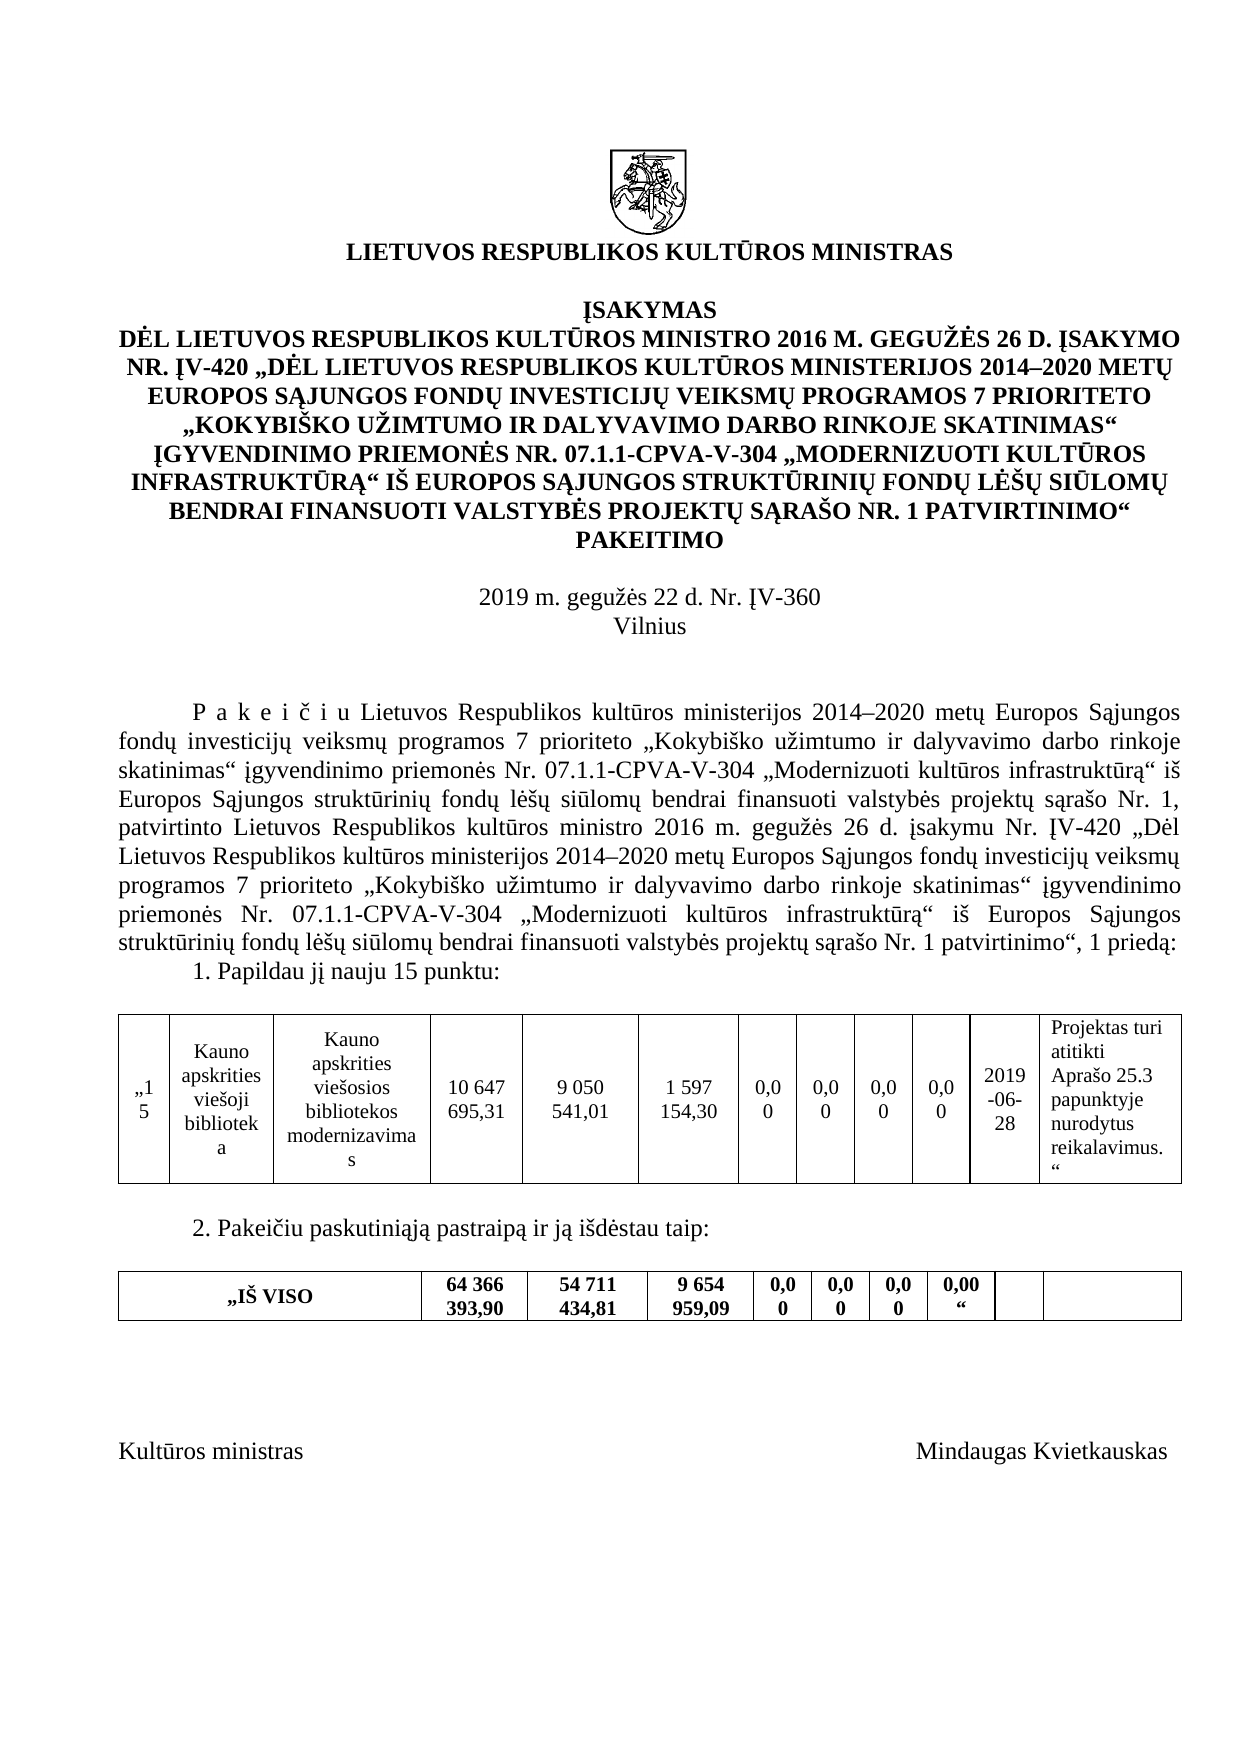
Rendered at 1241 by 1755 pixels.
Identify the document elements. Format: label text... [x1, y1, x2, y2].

text ĮSAKYMAS [118, 295, 1181, 324]
text 2019 m. gegužės 22 d. Nr. ĮV-360 [118, 582, 1181, 611]
table_header 64 366 393,90 [422, 1272, 527, 1320]
text LIETUVOS RESPUBLIKOS KULTŪROS MINISTRAS [118, 237, 1181, 266]
table_header 1 597 154,30 [639, 1015, 738, 1183]
table_header [996, 1272, 1043, 1320]
table_header 2019-06-28 [971, 1015, 1039, 1183]
table_header 10 647 695,31 [431, 1015, 522, 1183]
table_header 54 711 434,81 [528, 1272, 647, 1320]
text P a k e i č i u Lietuvos Respublikos kultūros ministerijos 2014–2020 metų Europos Sąjungos fondų investicijų veiksmų programos 7 prioriteto „Kokybiško užimtumo ir dalyvavimo darbo rinkoje skatinimas“ įgyvendinimo priemonės Nr. 07.1.1-CPVA-V-304 „Modernizuoti kultūros infrastruktūrą“ iš Europos Sąjungos struktūrinių fondų lėšų siūlomų bendrai finansuoti valstybės projektų sąrašo Nr. 1, patvirtinto Lietuvos Respublikos kultūros ministro 2016 m. gegužės 26 d. įsakymu Nr. ĮV-420 „Dėl Lietuvos Respublikos kultūros ministerijos 2014–2020 metų Europos Sąjungos fondų investicijų veiksmų programos 7 prioriteto „Kokybiško užimtumo ir dalyvavimo darbo rinkoje skatinimas“ įgyvendinimo priemonės Nr. 07.1.1-CPVA-V-304 „Modernizuoti kultūros infrastruktūrą“ iš Europos Sąjungos struktūrinių fondų lėšų siūlomų bendrai finansuoti valstybės projektų sąrašo Nr. 1 patvirtinimo“, 1 priedą: [118, 697, 1181, 956]
table_header 0,00 [913, 1015, 969, 1183]
text 2. Pakeičiu paskutiniąją pastraipą ir ją išdėstau taip: [118, 1213, 1181, 1242]
text DĖL LIETUVOS RESPUBLIKOS KULTŪROS MINISTRO 2016 M. GEGUŽĖS 26 D. ĮSAKYMO NR. ĮV-420 „DĖL LIETUVOS RESPUBLIKOS KULTŪROS MINISTERIJOS 2014–2020 METŲ EUROPOS SĄJUNGOS FONDŲ INVESTICIJŲ VEIKSMŲ PROGRAMOS 7 PRIORITETO „KOKYBIŠKO UŽIMTUMO IR DALYVAVIMO DARBO RINKOJE SKATINIMAS“ ĮGYVENDINIMO PRIEMONĖS NR. 07.1.1-CPVA-V-304 „MODERNIZUOTI KULTŪROS INFRASTRUKTŪRĄ“ IŠ EUROPOS SĄJUNGOS STRUKTŪRINIŲ FONDŲ LĖŠŲ SIŪLOMŲ BENDRAI FINANSUOTI VALSTYBĖS PROJEKTŲ SĄRAŠO NR. 1 PATVIRTINIMO“ PAKEITIMO [118, 324, 1181, 554]
table_header 0,00 [812, 1272, 869, 1320]
table_header 0,00“ [928, 1272, 994, 1320]
table_header Kauno apskrities viešosios bibliotekos modernizavimas [274, 1015, 430, 1183]
table_header 0,00 [855, 1015, 912, 1183]
table_header Projektas turi atitikti Aprašo 25.3 papunktyje nurodytus reikalavimus.“ [1040, 1015, 1181, 1183]
table_header 0,00 [797, 1015, 854, 1183]
table_header 9 654 959,09 [648, 1272, 753, 1320]
text 1. Papildau jį nauju 15 punktu: [118, 956, 1181, 985]
text Kultūros ministras Mindaugas Kvietkauskas [118, 1436, 1181, 1464]
table_header „IŠ VISO [119, 1272, 421, 1320]
table_header 0,00 [754, 1272, 811, 1320]
table_header „15 [119, 1015, 169, 1183]
table_header 0,00 [739, 1015, 796, 1183]
table_header Kauno apskrities viešoji biblioteka [170, 1015, 273, 1183]
table_header 9 050 541,01 [523, 1015, 638, 1183]
table_header 0,00 [870, 1272, 927, 1320]
text Vilnius [118, 611, 1181, 640]
table_header [1044, 1272, 1181, 1320]
